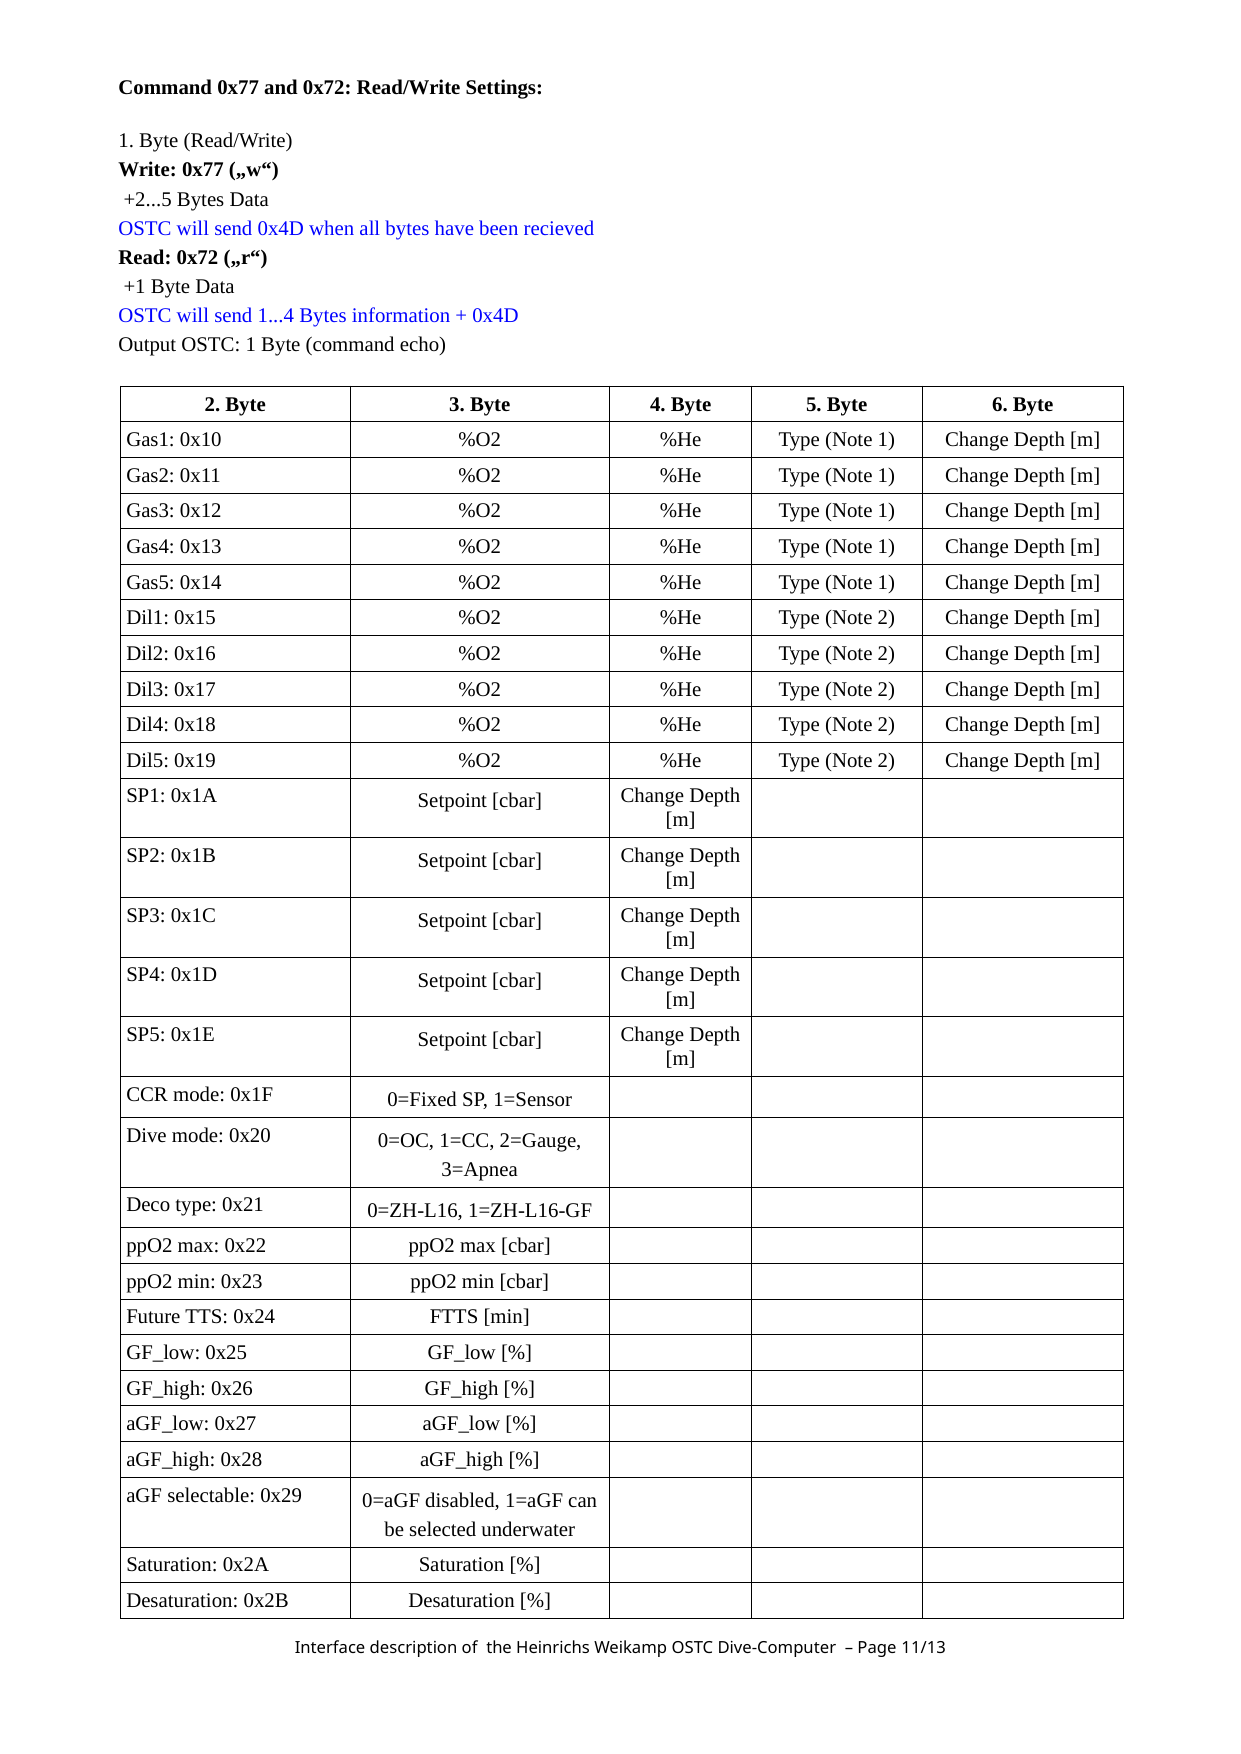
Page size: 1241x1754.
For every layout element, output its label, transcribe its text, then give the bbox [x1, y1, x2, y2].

table_cell Change Depth [m] [610, 779, 751, 837]
table_cell Change Depth [m] [923, 565, 1123, 599]
table_cell %O2 [351, 707, 609, 742]
table_cell Change Depth [m] [923, 422, 1123, 457]
table_cell [752, 1478, 922, 1547]
table_cell ppO2 max [cbar] [351, 1228, 609, 1263]
table_cell Change Depth [m] [923, 636, 1123, 671]
table_cell Gas4: 0x13 [121, 529, 350, 564]
table_cell Change Depth [m] [610, 958, 751, 1016]
table_cell [923, 1264, 1123, 1298]
table_cell [752, 1118, 922, 1187]
table_cell [923, 1406, 1123, 1441]
table_header 5. Byte [752, 387, 922, 421]
text Read: 0x72 („r“) [118, 240, 1122, 269]
table_cell [610, 1406, 751, 1441]
table_cell [752, 1442, 922, 1477]
table_cell [610, 1442, 751, 1477]
table_cell [610, 1118, 751, 1187]
table_cell [923, 779, 1123, 837]
table_cell [752, 958, 922, 1016]
table_cell %He [610, 672, 751, 706]
table_cell Setpoint [cbar] [351, 898, 609, 957]
table_cell 0=OC, 1=CC, 2=Gauge, 3=Apnea [351, 1118, 609, 1187]
table_cell [752, 1371, 922, 1405]
table_cell SP4: 0x1D [121, 958, 350, 1016]
table_cell Change Depth [m] [610, 898, 751, 957]
table_cell [610, 1300, 751, 1334]
table_cell [923, 1583, 1123, 1618]
table_cell Change Depth [m] [923, 529, 1123, 564]
table_cell SP1: 0x1A [121, 779, 350, 837]
table_cell %O2 [351, 494, 609, 528]
table_cell Change Depth [m] [923, 494, 1123, 528]
table_cell aGF_low: 0x27 [121, 1406, 350, 1441]
table_cell %O2 [351, 565, 609, 599]
table_cell Setpoint [cbar] [351, 1017, 609, 1076]
table_cell SP2: 0x1B [121, 838, 350, 897]
table_cell aGF_low [%] [351, 1406, 609, 1441]
table_cell [923, 1548, 1123, 1582]
table_cell [752, 898, 922, 957]
table_cell Type (Note 1) [752, 494, 922, 528]
table_cell GF_high [%] [351, 1371, 609, 1405]
table_cell [752, 1228, 922, 1263]
table_cell SP3: 0x1C [121, 898, 350, 957]
table_cell Dil3: 0x17 [121, 672, 350, 706]
table_cell Setpoint [cbar] [351, 958, 609, 1016]
table_cell [610, 1228, 751, 1263]
table_cell [752, 838, 922, 897]
table_header 2. Byte [121, 387, 350, 421]
table_cell [752, 1264, 922, 1298]
table_cell aGF_high: 0x28 [121, 1442, 350, 1477]
table_cell CCR mode: 0x1F [121, 1077, 350, 1117]
table_cell ppO2 max: 0x22 [121, 1228, 350, 1263]
table_cell [923, 1300, 1123, 1334]
table_cell [610, 1077, 751, 1117]
table_cell [923, 1335, 1123, 1370]
table_cell [923, 898, 1123, 957]
table_cell Change Depth [m] [923, 458, 1123, 492]
table_cell Gas2: 0x11 [121, 458, 350, 492]
table_cell 0=aGF disabled, 1=aGF can be selected underwater [351, 1478, 609, 1547]
table_cell [752, 1300, 922, 1334]
table_cell Type (Note 1) [752, 529, 922, 564]
text +1 Byte Data [118, 269, 1122, 298]
table_cell [923, 838, 1123, 897]
table_cell [752, 1548, 922, 1582]
table_cell [923, 958, 1123, 1016]
table_cell Dil5: 0x19 [121, 743, 350, 777]
table_cell Change Depth [m] [610, 838, 751, 897]
table_cell [610, 1548, 751, 1582]
table_cell [923, 1188, 1123, 1227]
table_cell [610, 1188, 751, 1227]
table_cell Change Depth [m] [610, 1017, 751, 1076]
table_header 4. Byte [610, 387, 751, 421]
table_cell %He [610, 422, 751, 457]
table_cell Type (Note 2) [752, 707, 922, 742]
table_cell [923, 1077, 1123, 1117]
table_cell Type (Note 2) [752, 636, 922, 671]
table_cell %O2 [351, 636, 609, 671]
table_cell [923, 1478, 1123, 1547]
table_cell [923, 1442, 1123, 1477]
table_cell Change Depth [m] [923, 743, 1123, 777]
table_cell %He [610, 565, 751, 599]
table_cell %He [610, 600, 751, 635]
table_cell Dil1: 0x15 [121, 600, 350, 635]
table_cell [923, 1017, 1123, 1076]
table_cell Gas3: 0x12 [121, 494, 350, 528]
table_cell Type (Note 1) [752, 422, 922, 457]
text OSTC will send 0x4D when all bytes have been recieved [118, 211, 1122, 240]
table_cell [752, 1017, 922, 1076]
table_cell [610, 1583, 751, 1618]
table_header 6. Byte [923, 387, 1123, 421]
table_cell Saturation: 0x2A [121, 1548, 350, 1582]
table_cell [752, 1406, 922, 1441]
table_cell GF_low: 0x25 [121, 1335, 350, 1370]
text Command 0x77 and 0x72: Read/Write Settings: [118, 75, 1122, 99]
text Output OSTC: 1 Byte (command echo) [118, 327, 1122, 356]
table_cell %O2 [351, 422, 609, 457]
table_cell %He [610, 743, 751, 777]
table_cell [752, 1583, 922, 1618]
table_cell [610, 1264, 751, 1298]
table_cell %He [610, 636, 751, 671]
table_cell [923, 1118, 1123, 1187]
table_cell Saturation [%] [351, 1548, 609, 1582]
table_cell %O2 [351, 458, 609, 492]
table_cell [610, 1478, 751, 1547]
table_cell Setpoint [cbar] [351, 838, 609, 897]
table_cell Gas5: 0x14 [121, 565, 350, 599]
table_cell %He [610, 529, 751, 564]
text 1. Byte (Read/Write) [118, 123, 1122, 152]
table_cell Type (Note 2) [752, 600, 922, 635]
table_cell Deco type: 0x21 [121, 1188, 350, 1227]
table_cell Change Depth [m] [923, 707, 1123, 742]
table_cell Dive mode: 0x20 [121, 1118, 350, 1187]
table_cell aGF_high [%] [351, 1442, 609, 1477]
table_cell %He [610, 494, 751, 528]
table_cell Future TTS: 0x24 [121, 1300, 350, 1334]
text OSTC will send 1...4 Bytes information + 0x4D [118, 298, 1122, 327]
table_cell Type (Note 2) [752, 743, 922, 777]
table_cell ppO2 min: 0x23 [121, 1264, 350, 1298]
table_cell Gas1: 0x10 [121, 422, 350, 457]
table_cell %O2 [351, 672, 609, 706]
table_cell [752, 1188, 922, 1227]
table_cell 0=ZH-L16, 1=ZH-L16-GF [351, 1188, 609, 1227]
table_cell Dil2: 0x16 [121, 636, 350, 671]
table_cell Setpoint [cbar] [351, 779, 609, 837]
table_cell GF_high: 0x26 [121, 1371, 350, 1405]
table_cell [610, 1371, 751, 1405]
text Write: 0x77 („w“) [118, 152, 1122, 181]
table_cell %O2 [351, 743, 609, 777]
table_cell Desaturation [%] [351, 1583, 609, 1618]
table_cell Type (Note 1) [752, 565, 922, 599]
table_cell Dil4: 0x18 [121, 707, 350, 742]
table_cell [752, 1335, 922, 1370]
table_cell Type (Note 1) [752, 458, 922, 492]
table_cell 0=Fixed SP, 1=Sensor [351, 1077, 609, 1117]
table_cell [752, 779, 922, 837]
table_cell [923, 1228, 1123, 1263]
table_cell %He [610, 707, 751, 742]
table_cell ppO2 min [cbar] [351, 1264, 609, 1298]
text +2...5 Bytes Data [118, 181, 1122, 211]
table_cell Change Depth [m] [923, 672, 1123, 706]
table_cell Desaturation: 0x2B [121, 1583, 350, 1618]
table_header 3. Byte [351, 387, 609, 421]
table_cell GF_low [%] [351, 1335, 609, 1370]
table_cell %O2 [351, 600, 609, 635]
table_cell SP5: 0x1E [121, 1017, 350, 1076]
table_cell Change Depth [m] [923, 600, 1123, 635]
table_cell [752, 1077, 922, 1117]
table_cell aGF selectable: 0x29 [121, 1478, 350, 1547]
table_cell %O2 [351, 529, 609, 564]
table_cell %He [610, 458, 751, 492]
table_cell [610, 1335, 751, 1370]
table_cell Type (Note 2) [752, 672, 922, 706]
table_cell FTTS [min] [351, 1300, 609, 1334]
table_cell [923, 1371, 1123, 1405]
